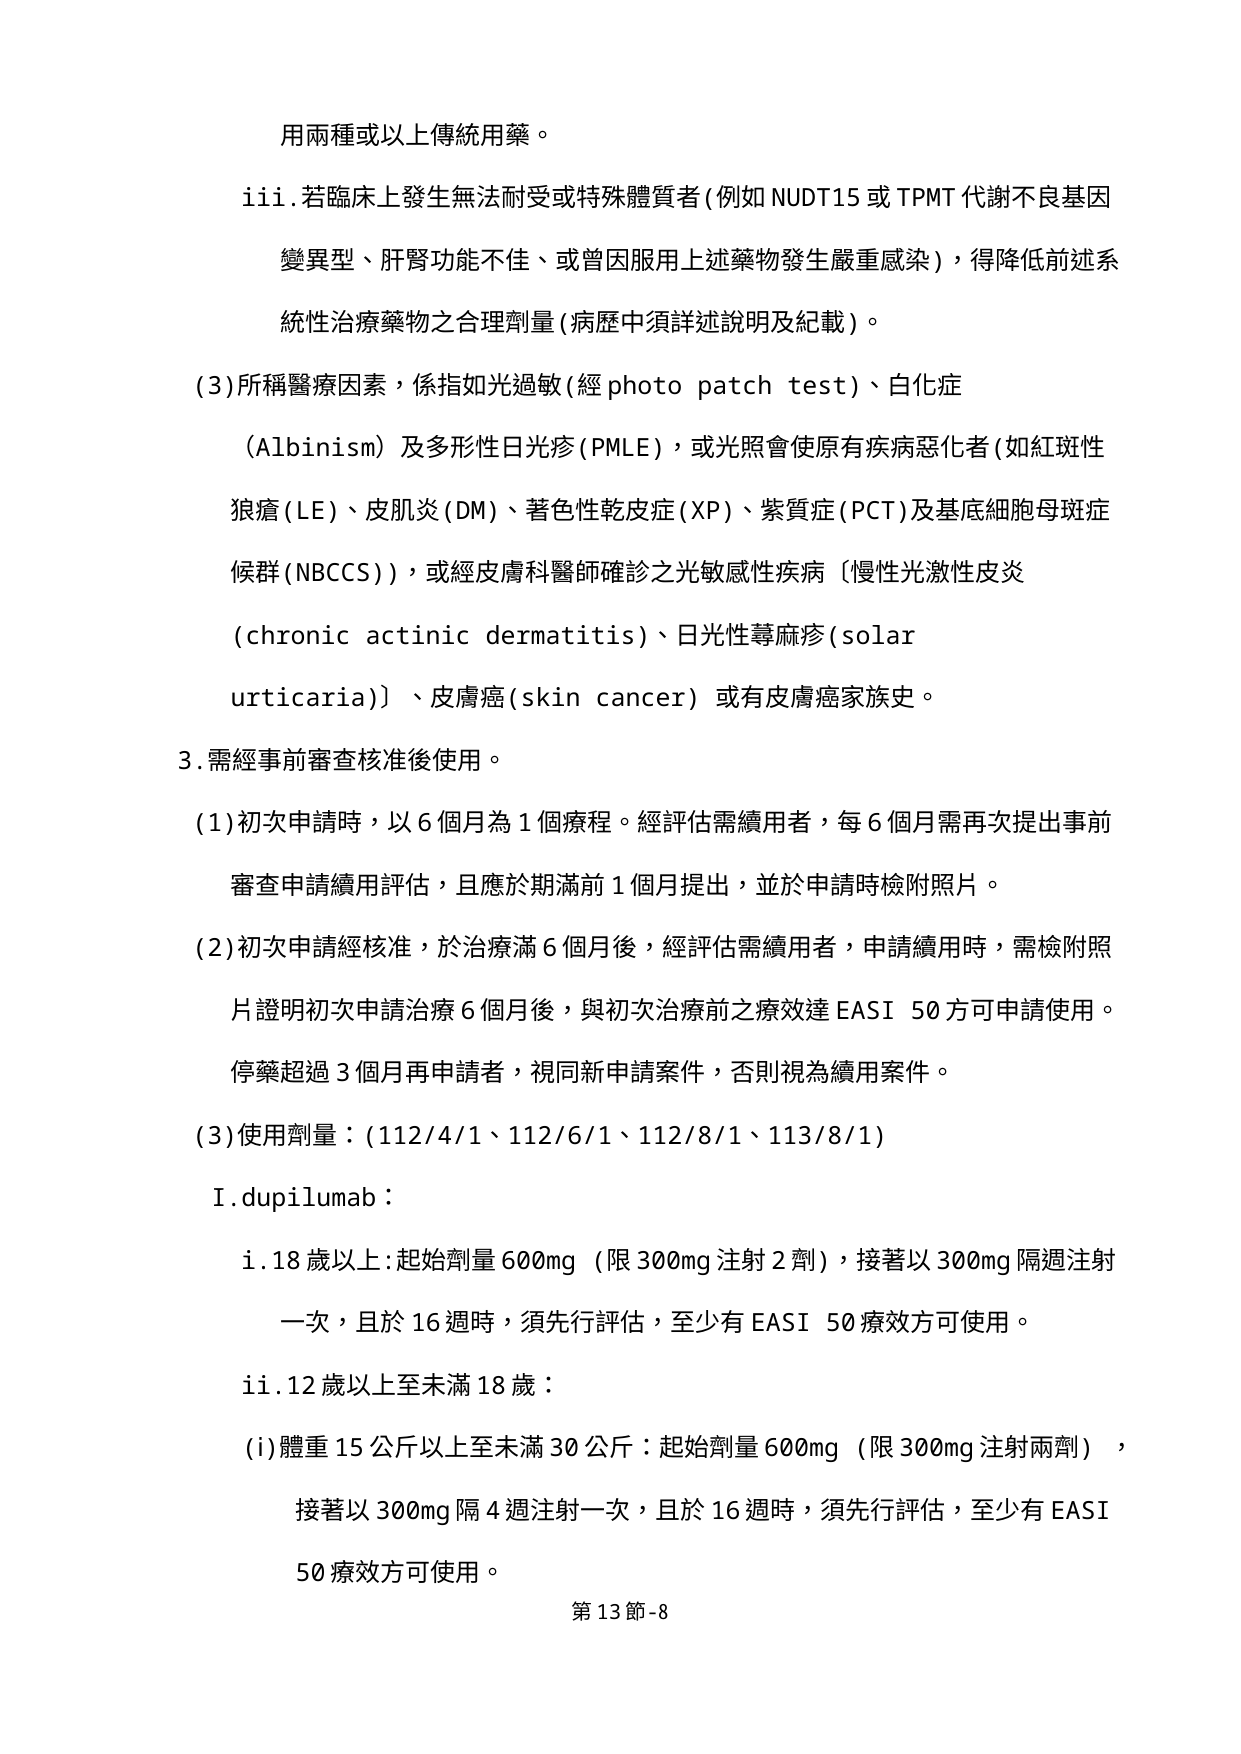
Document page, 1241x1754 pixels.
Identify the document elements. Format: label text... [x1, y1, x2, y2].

text (ⅰ)體重15公斤以上至未滿30公斤：起始劑量600mg (限300mg注射兩劑) ，接著以300mg隔4週注射一次，且於16週時，須先行評估，至少有EASI 50療效方可使用。 [242, 1404, 1122, 1592]
text iii.若臨床上發生無法耐受或特殊體質者(例如NUDT15或TPMT代謝不良基因變異型、肝腎功能不佳、或曾因服用上述藥物發生嚴重感染)，得降低前述系統性治療藥物之合理劑量(病歷中須詳述說明及紀載)。 [241, 154, 1122, 342]
text ii.12歲以上至未滿18歲： [241, 1342, 1122, 1404]
text i.18歲以上:起始劑量600mg (限300mg注射2劑)，接著以300mg隔週注射一次，且於16週時，須先行評估，至少有EASI 50療效方可使用。 [241, 1217, 1122, 1342]
text (2)初次申請經核准，於治療滿6個月後，經評估需續用者，申請續用時，需檢附照片證明初次申請治療6個月後，與初次治療前之療效達EASI 50方可申請使用。停藥超過3個月再申請者，視同新申請案件，否則視為續用案件。 [192, 904, 1122, 1092]
text 用兩種或以上傳統用藥。 [241, 92, 1122, 154]
text (3)所稱醫療因素，係指如光過敏(經photo patch test)、白化症（Albinism）及多形性日光疹(PMLE)，或光照會使原有疾病惡化者(如紅斑性狼瘡(LE)、皮肌炎(DM)、著色性乾皮症(XP)、紫質症(PCT)及基底細胞母斑症候群(NBCCS))，或經皮膚科醫師確診之光敏感性疾病〔慢性光激性皮炎(chronic actinic dermatitis)、日光性蕁麻疹(solar urticaria)〕、皮膚癌(skin cancer) 或有皮膚癌家族史。 [192, 342, 1122, 717]
text (1)初次申請時，以6個月為1個療程。經評估需續用者，每6個月需再次提出事前審查申請續用評估，且應於期滿前1個月提出，並於申請時檢附照片。 [192, 779, 1122, 904]
text (3)使用劑量：(112/4/1、112/6/1、112/8/1、113/8/1) [192, 1092, 1122, 1154]
text I.dupilumab： [211, 1154, 1122, 1217]
text 3.需經事前審查核准後使用。 [177, 717, 1122, 779]
